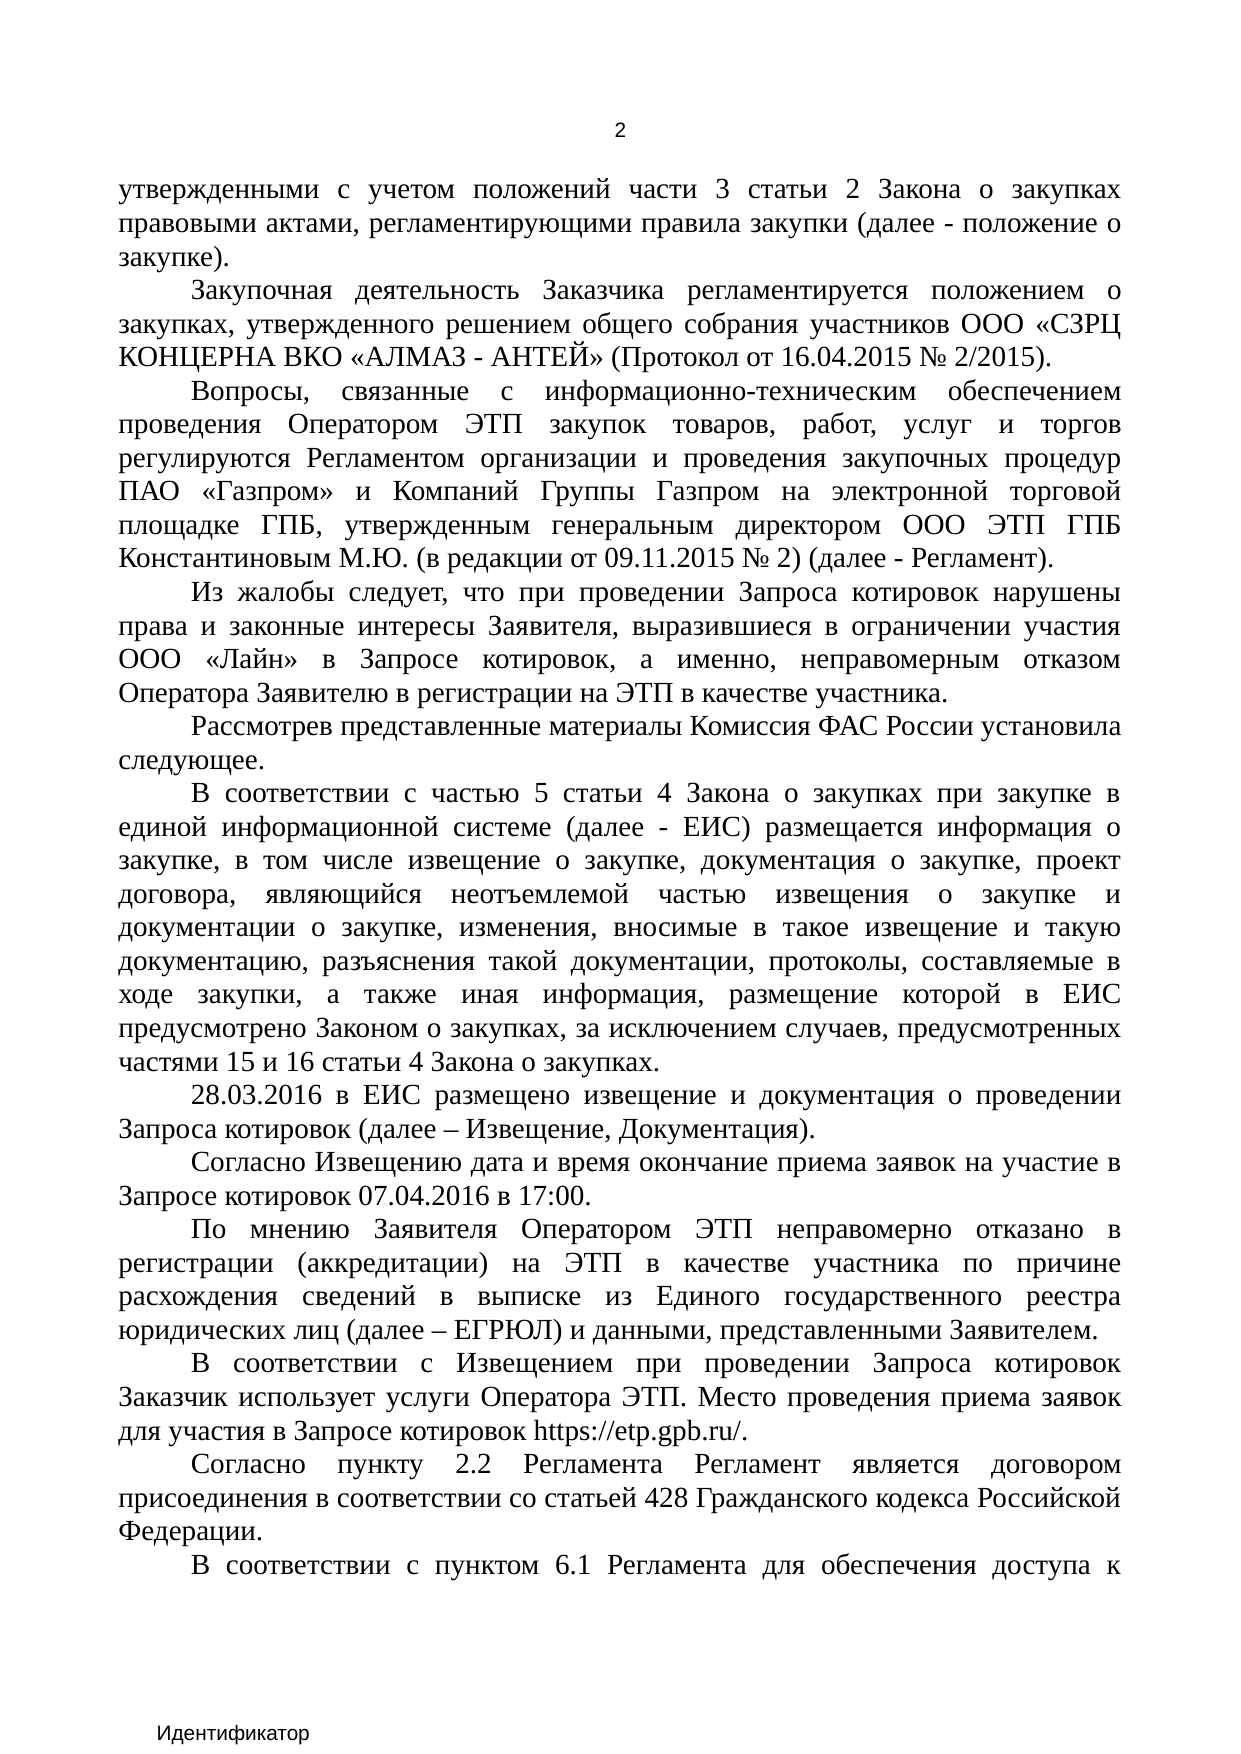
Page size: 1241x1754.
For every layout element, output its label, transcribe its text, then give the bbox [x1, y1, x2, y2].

text Закупочная деятельность Заказчика регламентируется положением о закупках, утвержденного решением общего собрания участников ООО «СЗРЦ КОНЦЕРНА ВКО «АЛМАЗ - АНТЕЙ» (Протокол от 16.04.2015 № 2/2015). [118, 272, 1122, 373]
text Вопросы, связанные с информационно-техническим обеспечением проведения Оператором ЭТП закупок товаров, работ, услуг и торгов регулируются Регламентом организации и проведения закупочных процедур ПАО «Газпром» и Компаний Группы Газпром на электронной торговой площадке ГПБ, утвержденным генеральным директором ООО ЭТП ГПБ Константиновым М.Ю. (в редакции от 09.11.2015 № 2) (далее - Регламент). [118, 373, 1122, 574]
text 28.03.2016 в ЕИС размещено извещение и документация о проведении Запроса котировок (далее – Извещение, Документация). [118, 1077, 1122, 1144]
text Согласно пункту 2.2 Регламента Регламент является договором присоединения в соответствии со статьей 428 Гражданского кодекса Российской Федерации. [118, 1446, 1122, 1547]
text По мнению Заявителя Оператором ЭТП неправомерно отказано в регистрации (аккредитации) на ЭТП в качестве участника по причине расхождения сведений в выписке из Единого государственного реестра юридических лиц (далее – ЕГРЮЛ) и данными, представленными Заявителем. [118, 1211, 1122, 1346]
text Рассмотрев представленные материалы Комиссия ФАС России установила следующее. [118, 708, 1122, 775]
text Согласно Извещению дата и время окончание приема заявок на участие в Запросе котировок 07.04.2016 в 17:00. [118, 1144, 1122, 1211]
text В соответствии с Извещением при проведении Запроса котировок Заказчик использует услуги Оператора ЭТП. Место проведения приема заявок для участия в Запросе котировок https://etp.gpb.ru/. [118, 1346, 1122, 1446]
text В соответствии с пунктом 6.1 Регламента для обеспечения доступа к [118, 1547, 1122, 1580]
text утвержденными с учетом положений части 3 статьи 2 Закона о закупках правовыми актами, регламентирующими правила закупки (далее - положение о закупке). [118, 172, 1122, 272]
text Из жалобы следует, что при проведении Запроса котировок нарушены права и законные интересы Заявителя, выразившиеся в ограничении участия ООО «Лайн» в Запросе котировок, а именно, неправомерным отказом Оператора Заявителю в регистрации на ЭТП в качестве участника. [118, 574, 1122, 708]
text В соответствии с частью 5 статьи 4 Закона о закупках при закупке в единой информационной системе (далее - ЕИС) размещается информация о закупке, в том числе извещение о закупке, документация о закупке, проект договора, являющийся неотъемлемой частью извещения о закупке и документации о закупке, изменения, вносимые в такое извещение и такую документацию, разъяснения такой документации, протоколы, составляемые в ходе закупки, а также иная информация, размещение которой в ЕИС предусмотрено Законом о закупках, за исключением случаев, предусмотренных частями 15 и 16 статьи 4 Закона о закупках. [118, 775, 1122, 1077]
